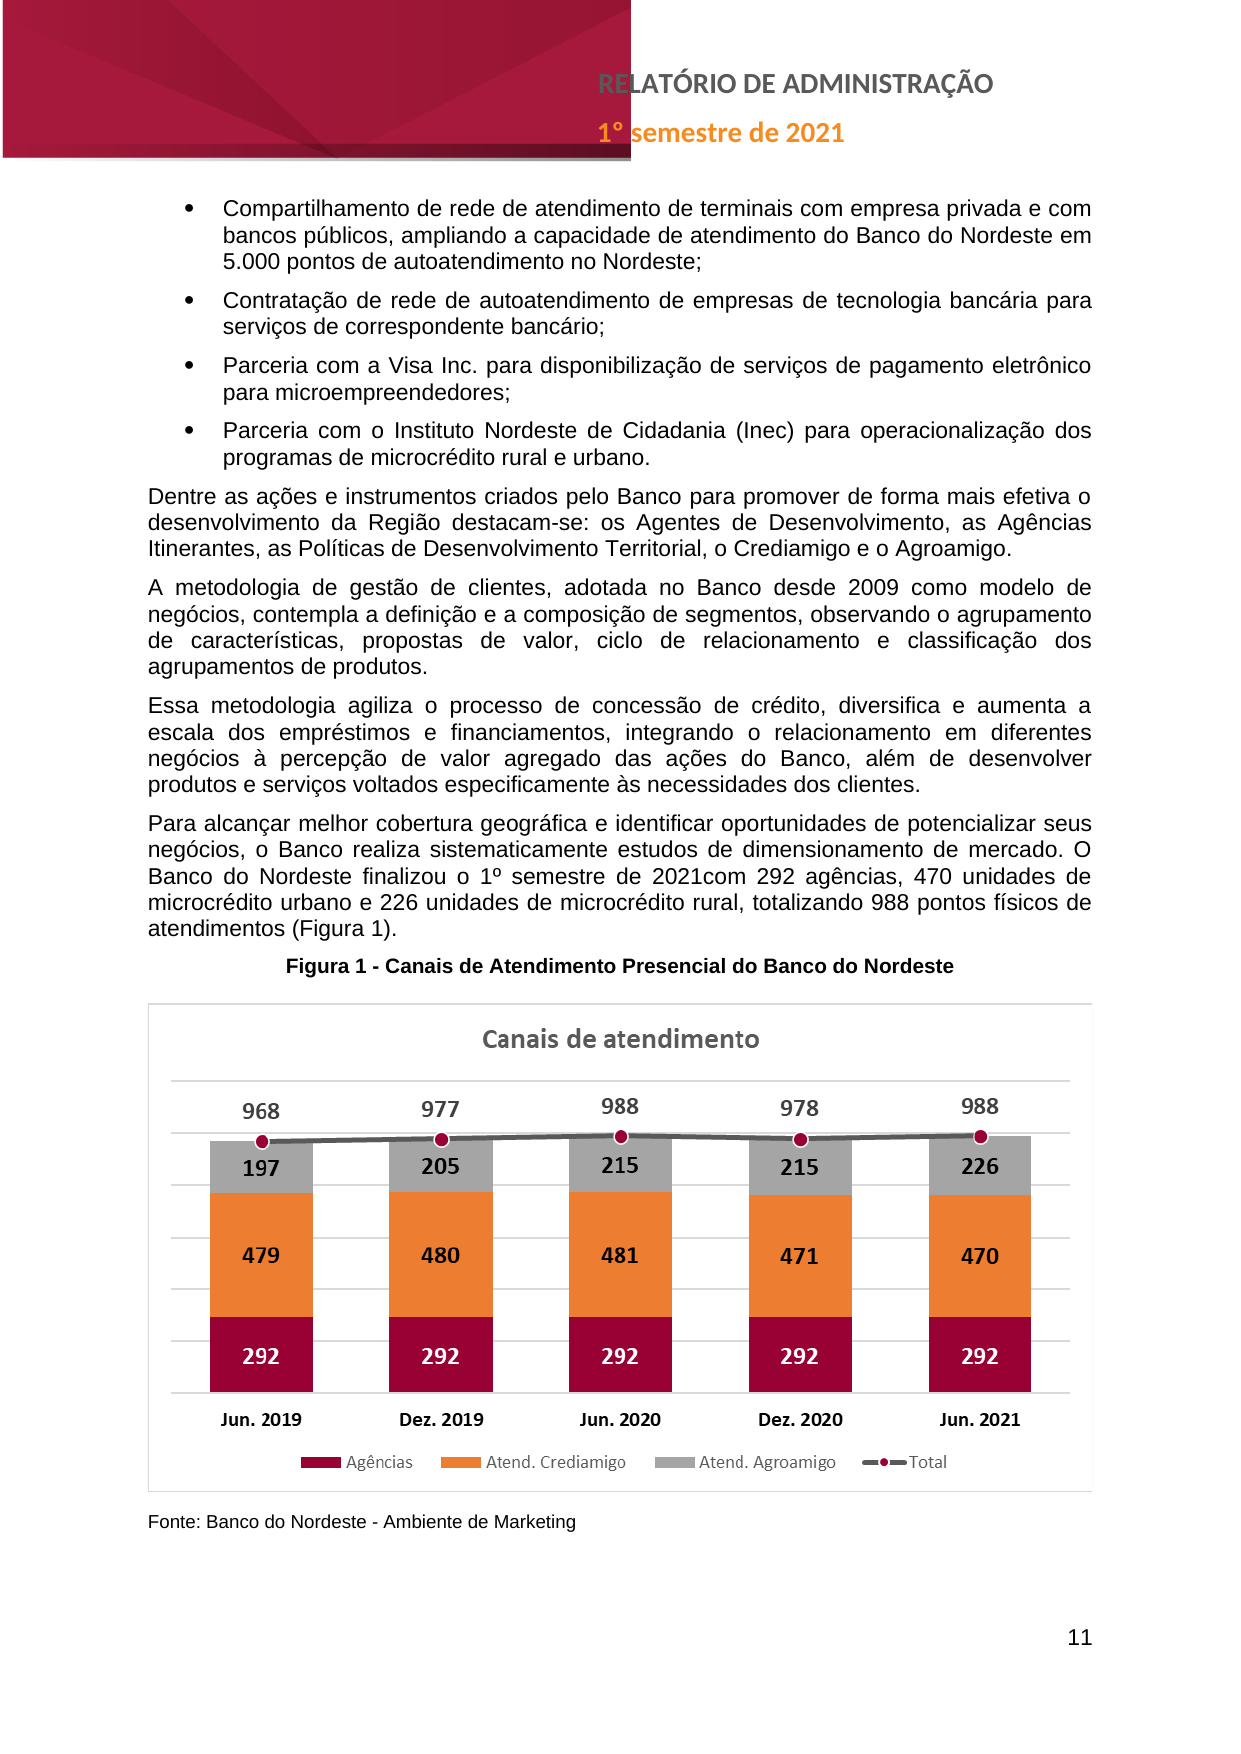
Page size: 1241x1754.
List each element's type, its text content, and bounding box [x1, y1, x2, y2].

list Parceria com a Visa Inc. para disponibilização de serviços de pagamento eletrônico para microempreendedores; [185, 352, 1092, 405]
list Compartilhamento de rede de atendimento de terminais com empresa privada e com bancos públicos, ampliando a capacidade de atendimento do Banco do Nordeste em 5.000 pontos de autoatendimento no Nordeste; [185, 195, 1092, 274]
list Parceria com o Instituto Nordeste de Cidadania (Inec) para operacionalização dos programas de microcrédito rural e urbano. [185, 417, 1092, 470]
text Figura 1 - Canais de Atendimento Presencial do Banco do Nordeste [148, 954, 1092, 978]
picture [147, 1003, 1093, 1492]
text Essa metodologia agiliza o processo de concessão de crédito, diversifica e aumenta a escala dos empréstimos e financiamentos, integrando o relacionamento em diferentes negócios à percepção de valor agregado das ações do Banco, além de desenvolver produtos e serviços voltados especificamente às necessidades dos clientes. [148, 692, 1092, 797]
text A metodologia de gestão de clientes, adotada no Banco desde 2009 como modelo de negócios, contempla a definição e a composição de segmentos, observando o agrupamento de características, propostas de valor, ciclo de relacionamento e classificação dos agrupamentos de produtos. [148, 574, 1092, 679]
list Contratação de rede de autoatendimento de empresas de tecnologia bancária para serviços de correspondente bancário; [185, 287, 1092, 340]
text Para alcançar melhor cobertura geográfica e identificar oportunidades de potencializar seus negócios, o Banco realiza sistematicamente estudos de dimensionamento de mercado. O Banco do Nordeste finalizou o 1º semestre de 2021com 292 agências, 470 unidades de microcrédito urbano e 226 unidades de microcrédito rural, totalizando 988 pontos físicos de atendimentos (Figura 1). [148, 810, 1092, 942]
picture [0, 0, 631, 162]
text Fonte: Banco do Nordeste - Ambiente de Marketing [148, 1511, 1092, 1532]
text Dentre as ações e instrumentos criados pelo Banco para promover de forma mais efetiva o desenvolvimento da Região destacam-se: os Agentes de Desenvolvimento, as Agências Itinerantes, as Políticas de Desenvolvimento Territorial, o Crediamigo e o Agroamigo. [148, 483, 1092, 562]
